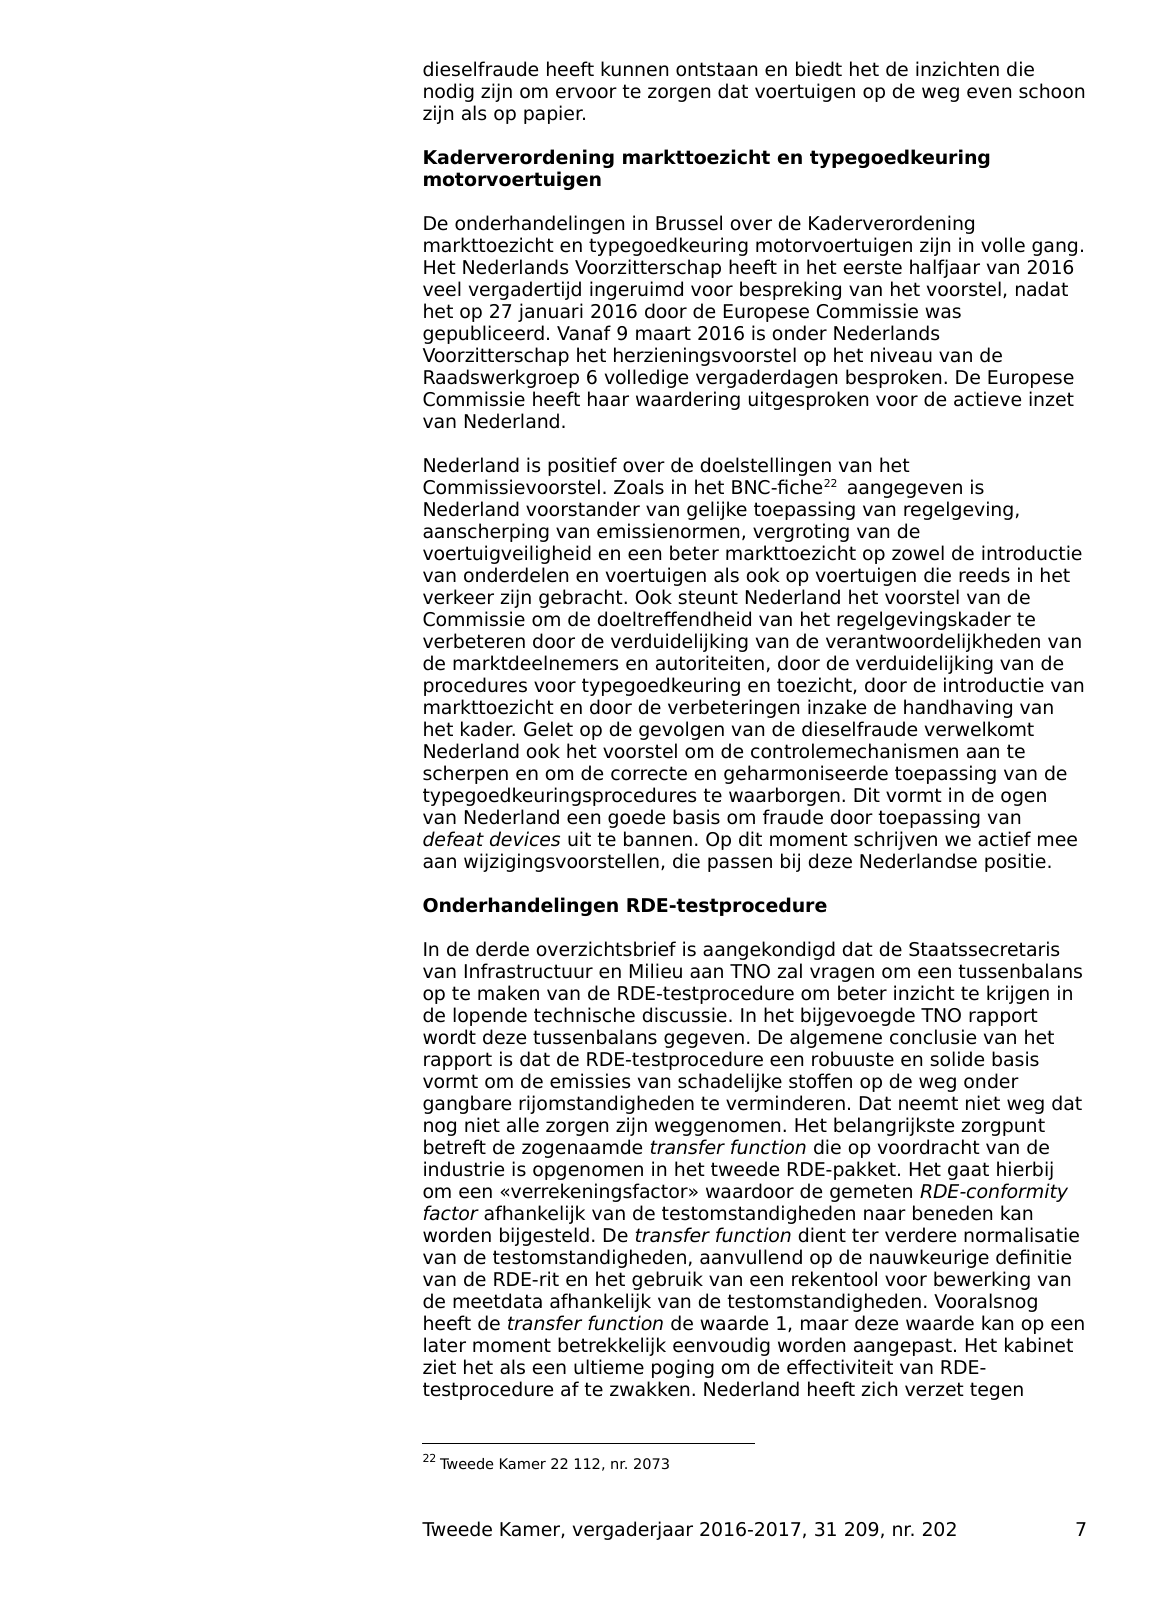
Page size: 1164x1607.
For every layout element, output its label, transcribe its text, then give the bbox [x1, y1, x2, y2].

text De onderhandelingen in Brussel over de Kaderverordening markttoezicht en typegoedkeuring motorvoertuigen zijn in volle gang. Het Nederlands Voorzitterschap heeft in het eerste halfjaar van 2016 veel vergadertijd ingeruimd voor bespreking van het voorstel, nadat het op 27 januari 2016 door de Europese Commissie was gepubliceerd. Vanaf 9 maart 2016 is onder Nederlands Voorzitterschap het herzieningsvoorstel op het niveau van de Raadswerkgroep 6 volledige vergaderdagen besproken. De Europese Commissie heeft haar waardering uitgesproken voor de actieve inzet van Nederland. [422, 213, 1087, 433]
subtitle Kaderverordening markttoezicht en typegoedkeuring motorvoertuigen [422, 147, 1087, 191]
text dieselfraude heeft kunnen ontstaan en biedt het de inzichten die nodig zijn om ervoor te zorgen dat voertuigen op de weg even schoon zijn als op papier. [422, 59, 1087, 125]
text Tweede Kamer 22 112, nr. 2073 [422, 1452, 1087, 1474]
text Nederland is positief over de doelstellingen van het Commissievoorstel. Zoals in het BNC-fiche aangegeven is Nederland voorstander van gelijke toepassing van regelgeving, aanscherping van emissienormen, vergroting van de voertuigveiligheid en een beter markttoezicht op zowel de introductie van onderdelen en voertuigen als ook op voertuigen die reeds in het verkeer zijn gebracht. Ook steunt Nederland het voorstel van de Commissie om de doeltreffendheid van het regelgevingskader te verbeteren door de verduidelijking van de verantwoordelijkheden van de marktdeelnemers en autoriteiten, door de verduidelijking van de procedures voor typegoedkeuring en toezicht, door de introductie van markttoezicht en door de verbeteringen inzake de handhaving van het kader. Gelet op de gevolgen van de dieselfraude verwelkomt Nederland ook het voorstel om de controlemechanismen aan te scherpen en om de correcte en geharmoniseerde toepassing van de typegoedkeuringsprocedures te waarborgen. Dit vormt in de ogen van Nederland een goede basis om fraude door toepassing van defeat devices uit te bannen. Op dit moment schrijven we actief mee aan wijzigingsvoorstellen, die passen bij deze Nederlandse positie. [422, 455, 1087, 873]
text In de derde overzichtsbrief is aangekondigd dat de Staatssecretaris van Infrastructuur en Milieu aan TNO zal vragen om een tussenbalans op te maken van de RDE-testprocedure om beter inzicht te krijgen in de lopende technische discussie. In het bijgevoegde TNO rapport wordt deze tussenbalans gegeven. De algemene conclusie van het rapport is dat de RDE-testprocedure een robuuste en solide basis vormt om de emissies van schadelijke stoffen op de weg onder gangbare rijomstandigheden te verminderen. Dat neemt niet weg dat nog niet alle zorgen zijn weggenomen. Het belangrijkste zorgpunt betreft de zogenaamde transfer function die op voordracht van de industrie is opgenomen in het tweede RDE-pakket. Het gaat hierbij om een «verrekeningsfactor» waardoor de gemeten RDE-conformity factor afhankelijk van de testomstandigheden naar beneden kan worden bijgesteld. De transfer function dient ter verdere normalisatie van de testomstandigheden, aanvullend op de nauwkeurige definitie van de RDE-rit en het gebruik van een rekentool voor bewerking van de meetdata afhankelijk van de testomstandigheden. Vooralsnog heeft de transfer function de waarde 1, maar deze waarde kan op een later moment betrekkelijk eenvoudig worden aangepast. Het kabinet ziet het als een ultieme poging om de effectiviteit van RDE-testprocedure af te zwakken. Nederland heeft zich verzet tegen [422, 939, 1087, 1401]
subtitle Onderhandelingen RDE-testprocedure [422, 895, 1087, 917]
